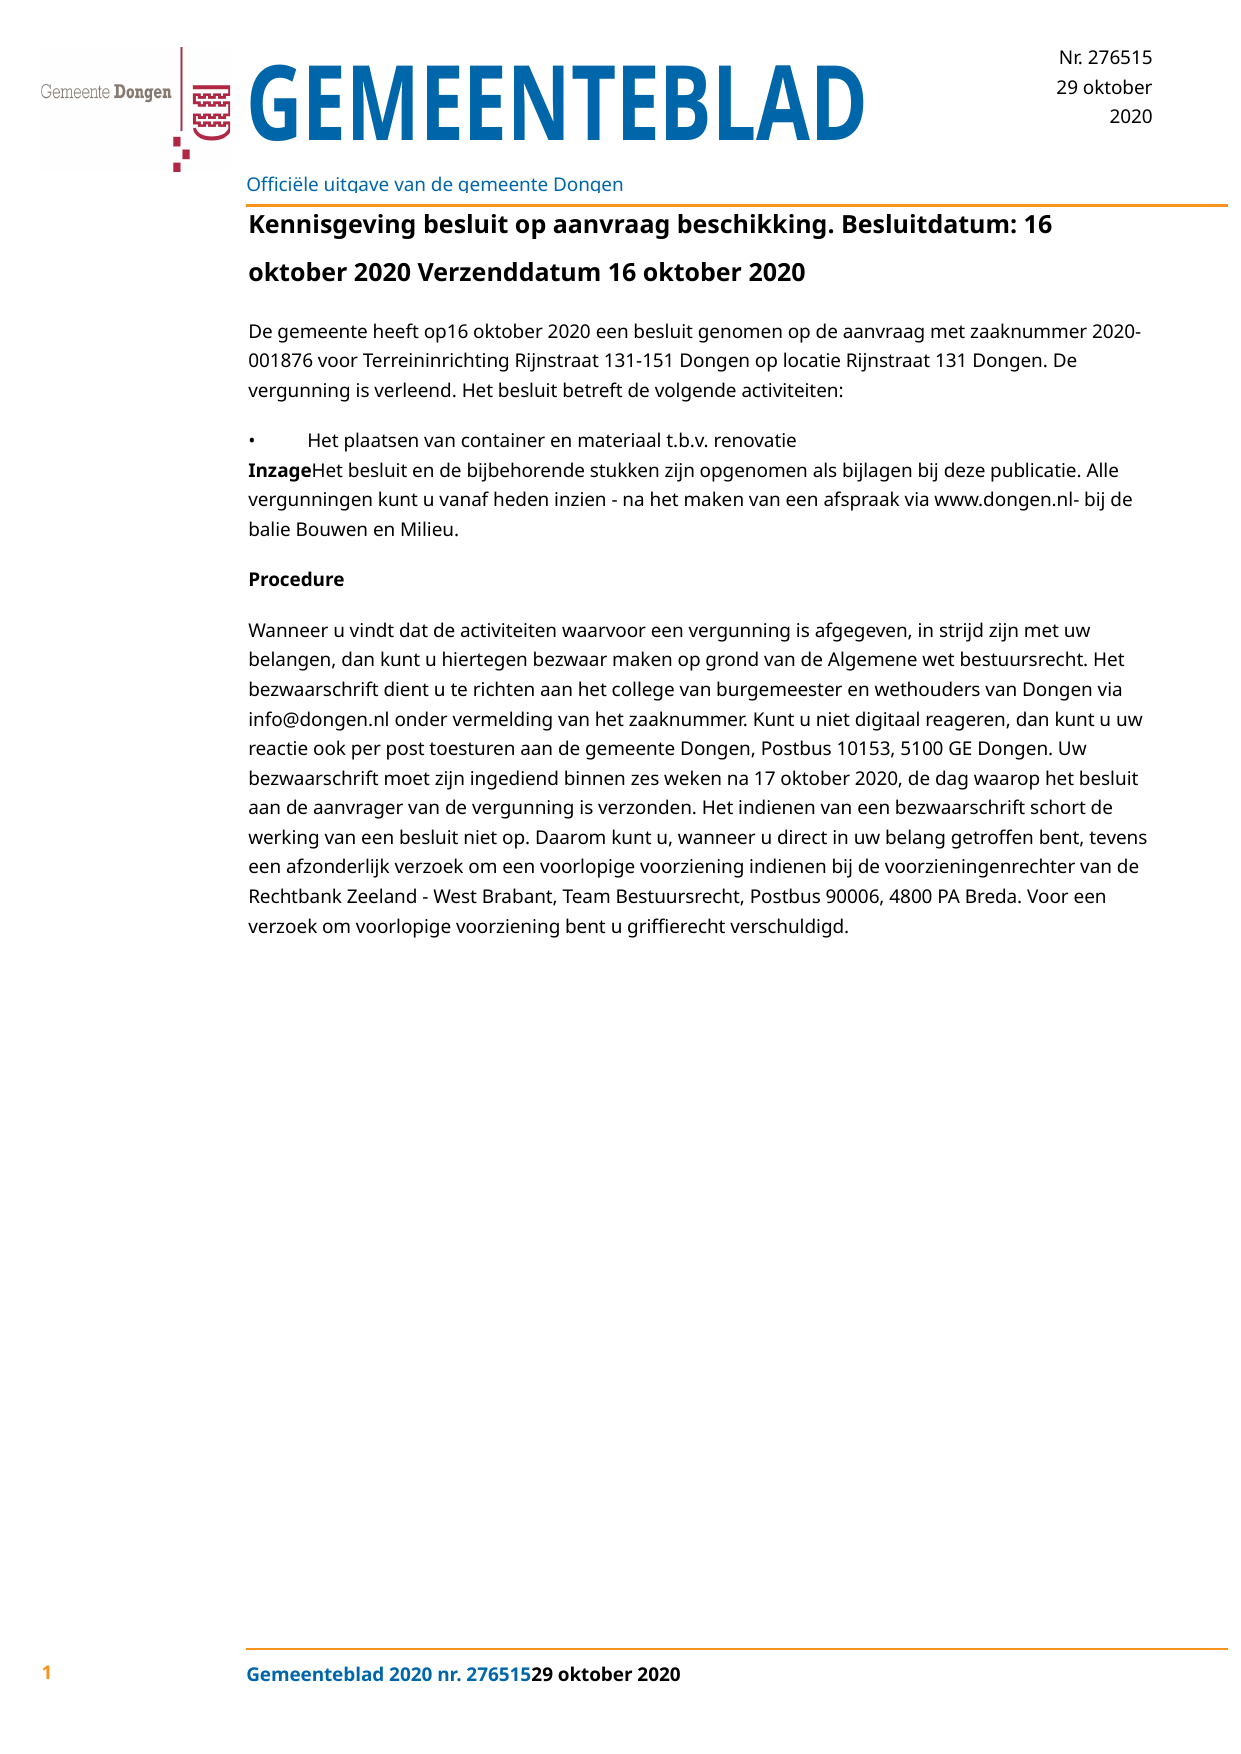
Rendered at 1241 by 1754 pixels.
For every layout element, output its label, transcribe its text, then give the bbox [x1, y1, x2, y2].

text Procedure [248, 567, 1152, 592]
text Wanneer u vindt dat de activiteiten waarvoor een vergunning is afgegeven, in strijd zijn met uw belangen, dan kunt u hiertegen bezwaar maken op grond van de Algemene wet bestuursrecht. Het bezwaarschrift dient u te richten aan het college van burgemeester en wethouders van Dongen via info@dongen.nl onder vermelding van het zaaknummer. Kunt u niet digitaal reageren, dan kunt u uw reactie ook per post toesturen aan de gemeente Dongen, Postbus 10153, 5100 GE Dongen. Uw bezwaarschrift moet zijn ingediend binnen zes weken na 17 oktober 2020, de dag waarop het besluit aan de aanvrager van de vergunning is verzonden. Het indienen van een bezwaarschrift schort de werking van een besluit niet op. Daarom kunt u, wanneer u direct in uw belang getroffen bent, tevens een afzonderlijk verzoek om een voorlopige voorziening indienen bij de voorzieningenrechter van de Rechtbank Zeeland - West Brabant, Team Bestuursrecht, Postbus 90006, 4800 PA Breda. Voor een verzoek om voorlopige voorziening bent u griffierecht verschuldigd. [248, 617, 1152, 939]
picture [41, 47, 231, 172]
text Kennisgeving besluit op aanvraag beschikking. Besluitdatum: 16 oktober 2020 Verzenddatum 16 oktober 2020 [248, 207, 1152, 288]
text InzageHet besluit en de bijbehorende stukken zijn opgenomen als bijlagen bij deze publicatie. Alle vergunningen kunt u vanaf heden inzien - na het maken van een afspraak via www.dongen.nl- bij de balie Bouwen en Milieu. [248, 457, 1152, 542]
text De gemeente heeft op16 oktober 2020 een besluit genomen op de aanvraag met zaaknummer 2020-001876 voor Terreininrichting Rijnstraat 131-151 Dongen op locatie Rijnstraat 131 Dongen. De vergunning is verleend. Het besluit betreft de volgende activiteiten: [248, 318, 1152, 403]
list Het plaatsen van container en materiaal t.b.v. renovatie [248, 427, 1152, 453]
